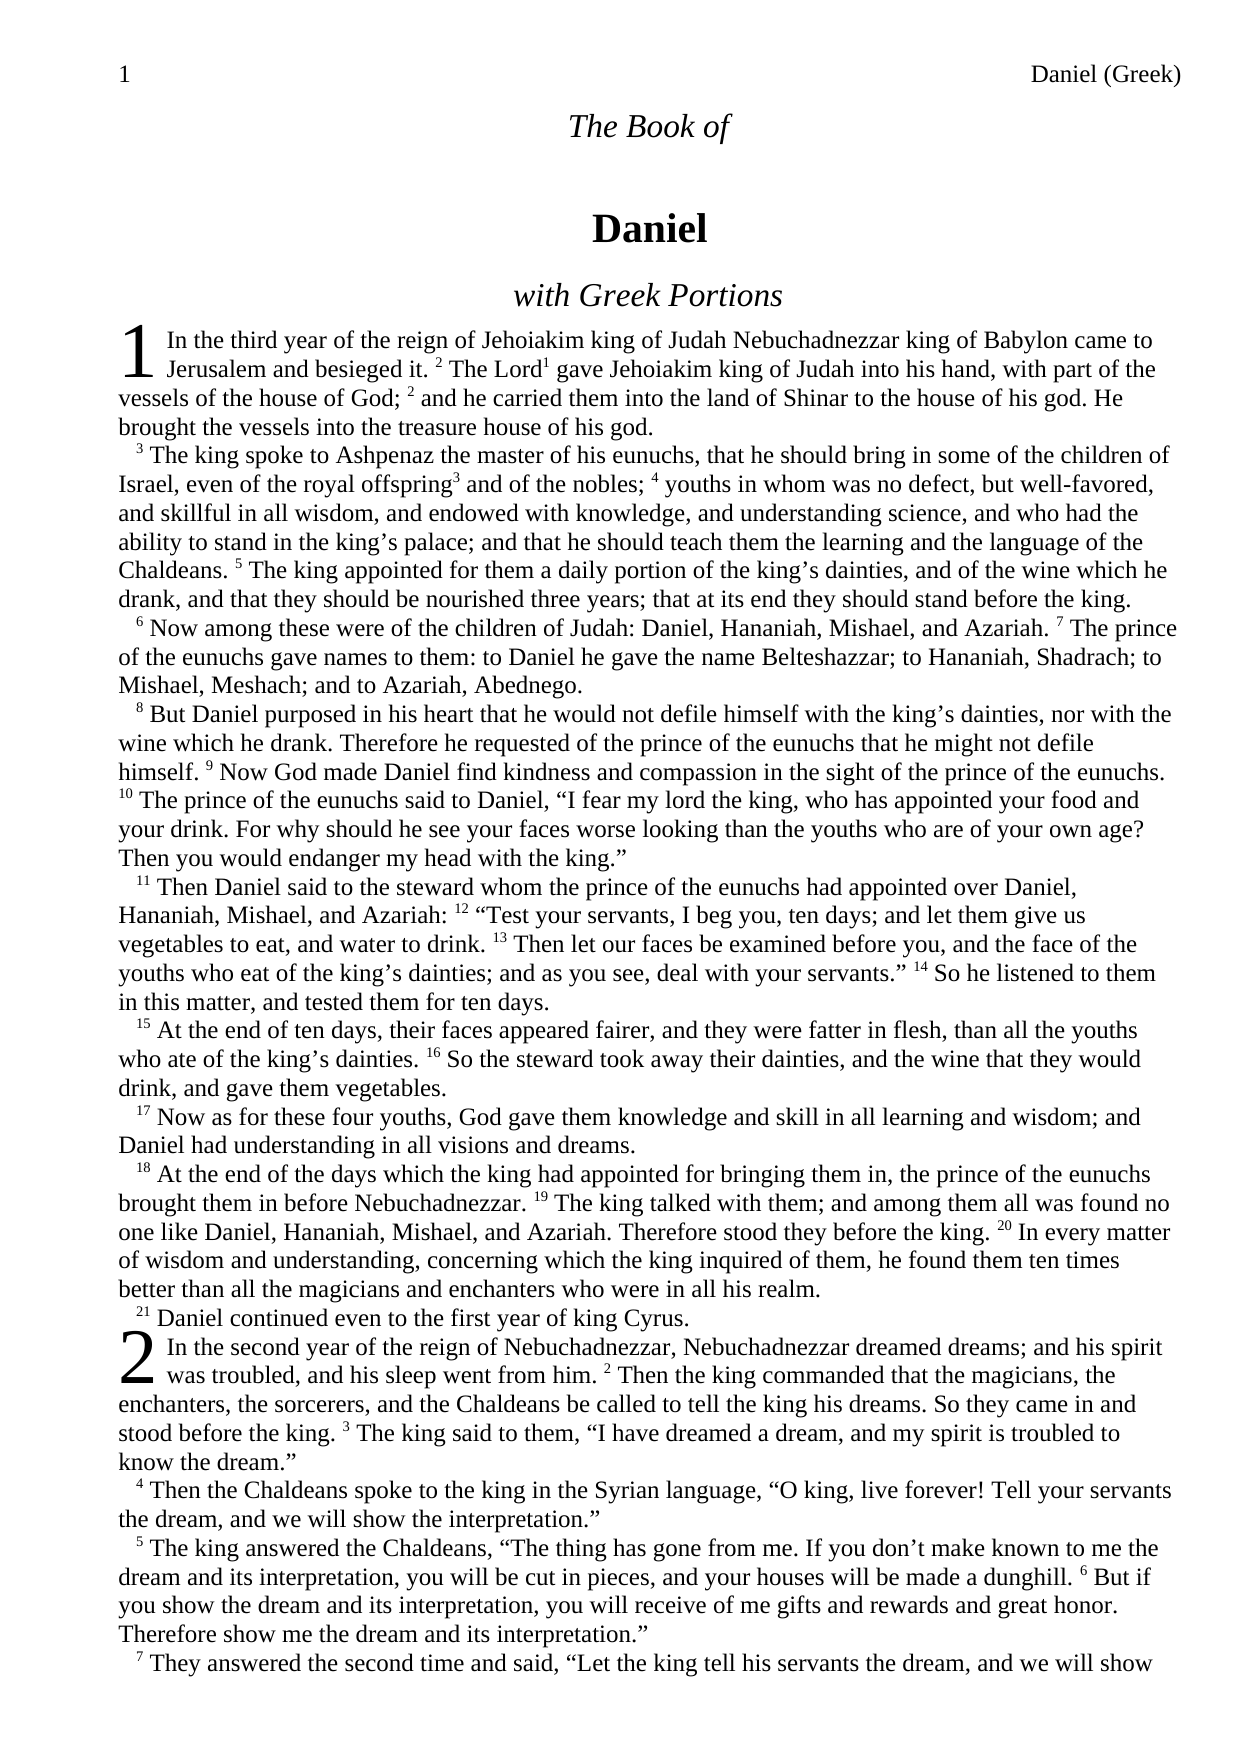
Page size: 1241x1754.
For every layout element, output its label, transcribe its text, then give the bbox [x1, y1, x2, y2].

text Daniel [118, 204, 1181, 252]
text 4 Then the Chaldeans spoke to the king in the Syrian language, “O king, live forever! Tell your servants the dream, and we will show the interpretation.” [118, 1475, 1181, 1533]
text 15 At the end of ten days, their faces appeared fairer, and they were fatter in flesh, than all the youths who ate of the king’s dainties. 16 So the steward took away their dainties, and the wine that they would drink, and gave them vegetables. [118, 1015, 1181, 1102]
text 1In the third year of the reign of Jehoiakim king of Judah Nebuchadnezzar king of Babylon came to Jerusalem and besieged it. 2 The Lord1 gave Jehoiakim king of Judah into his hand, with part of the vessels of the house of God; 2 and he carried them into the land of Shinar to the house of his god. He brought the vessels into the treasure house of his god. [118, 325, 1181, 440]
text 17 Now as for these four youths, God gave them knowledge and skill in all learning and wisdom; and Daniel had understanding in all visions and dreams. [118, 1102, 1181, 1159]
text 6 Now among these were of the children of Judah: Daniel, Hananiah, Mishael, and Azariah. 7 The prince of the eunuchs gave names to them: to Daniel he gave the name Belteshazzar; to Hananiah, Shadrach; to Mishael, Meshach; and to Azariah, Abednego. [118, 613, 1181, 699]
text 2In the second year of the reign of Nebuchadnezzar, Nebuchadnezzar dreamed dreams; and his spirit was troubled, and his sleep went from him. 2 Then the king commanded that the magicians, the enchanters, the sorcerers, and the Chaldeans be called to tell the king his dreams. So they came in and stood before the king. 3 The king said to them, “I have dreamed a dream, and my spirit is troubled to know the dream.” [118, 1332, 1181, 1475]
text 18 At the end of the days which the king had appointed for bringing them in, the prince of the eunuchs brought them in before Nebuchadnezzar. 19 The king talked with them; and among them all was found no one like Daniel, Hananiah, Mishael, and Azariah. Therefore stood they before the king. 20 In every matter of wisdom and understanding, concerning which the king inquired of them, he found them ten times better than all the magicians and enchanters who were in all his realm. [118, 1159, 1181, 1303]
text 7 They answered the second time and said, “Let the king tell his servants the dream, and we will show [118, 1648, 1181, 1677]
text 5 The king answered the Chaldeans, “The thing has gone from me. If you don’t make known to me the dream and its interpretation, you will be cut in pieces, and your houses will be made a dunghill. 6 But if you show the dream and its interpretation, you will receive of me gifts and rewards and great honor. Therefore show me the dream and its interpretation.” [118, 1533, 1181, 1648]
text 3 The king spoke to Ashpenaz the master of his eunuchs, that he should bring in some of the children of Israel, even of the royal offspring3 and of the nobles; 4 youths in whom was no defect, but well-favored, and skillful in all wisdom, and endowed with knowledge, and understanding science, and who had the ability to stand in the king’s palace; and that he should teach them the learning and the language of the Chaldeans. 5 The king appointed for them a daily portion of the king’s dainties, and of the wine which he drank, and that they should be nourished three years; that at its end they should stand before the king. [118, 440, 1181, 613]
text 11 Then Daniel said to the steward whom the prince of the eunuchs had appointed over Daniel, Hananiah, Mishael, and Azariah: 12 “Test your servants, I beg you, ten days; and let them give us vegetables to eat, and water to drink. 13 Then let our faces be examined before you, and the face of the youths who eat of the king’s dainties; and as you see, deal with your servants.” 14 So he listened to them in this matter, and tested them for ten days. [118, 872, 1181, 1015]
text 21 Daniel continued even to the first year of king Cyrus. [118, 1303, 1181, 1332]
text 8 But Daniel purposed in his heart that he would not defile himself with the king’s dainties, nor with the wine which he drank. Therefore he requested of the prince of the eunuchs that he might not defile himself. 9 Now God made Daniel find kindness and compassion in the sight of the prince of the eunuchs. 10 The prince of the eunuchs said to Daniel, “I fear my lord the king, who has appointed your food and your drink. For why should he see your faces worse looking than the youths who are of your own age? Then you would endanger my head with the king.” [118, 699, 1181, 872]
text with Greek Portions [118, 275, 1181, 313]
text The Book of [118, 106, 1181, 144]
